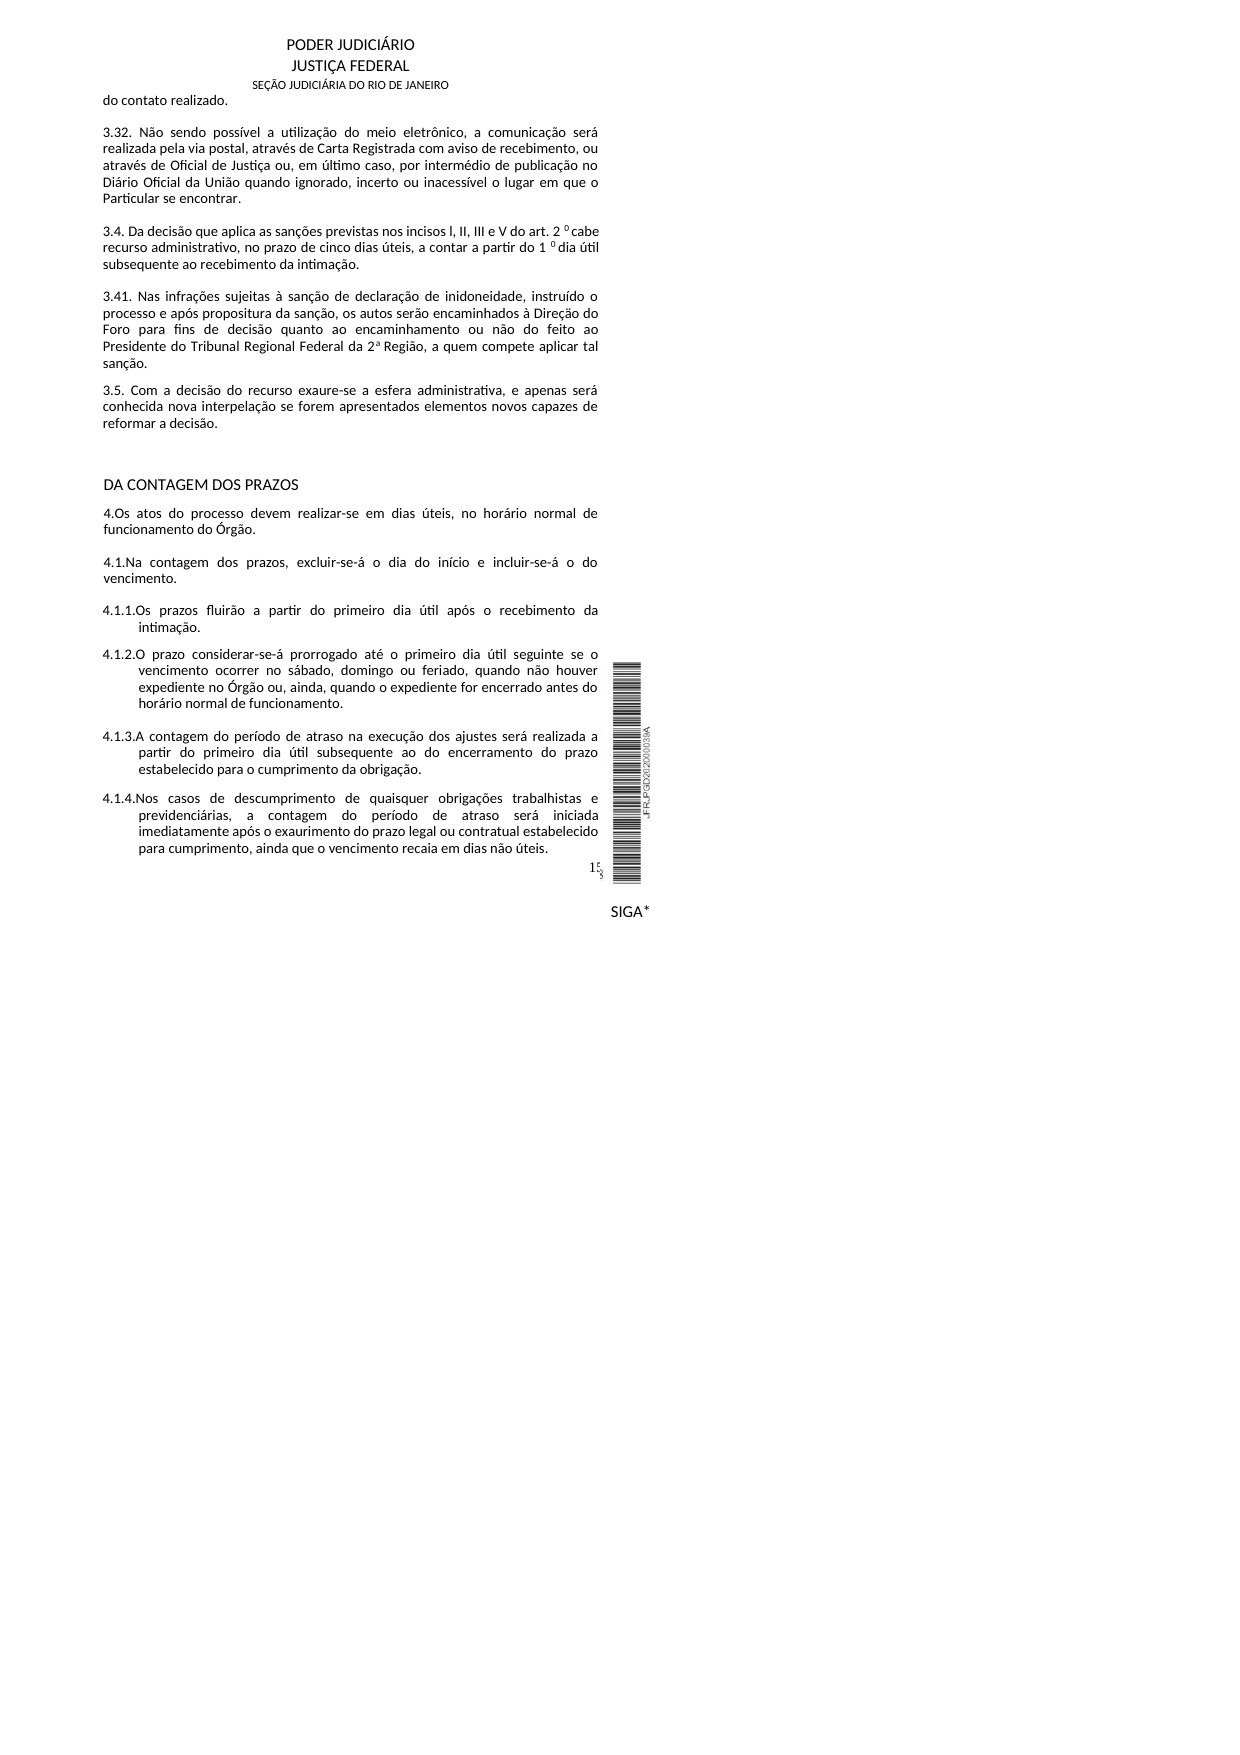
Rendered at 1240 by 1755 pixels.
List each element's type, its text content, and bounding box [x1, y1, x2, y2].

text 3.4. Da decisão que aplica as sanções previstas nos incisos l, II, III e V do art. 2 0 cabe recurso administrativo, no prazo de cinco dias úteis, a contar a partir do 1 0 dia útil subsequente ao recebimento da intimação. [103, 223, 599, 273]
subtitle DA CONTAGEM DOS PRAZOS [103, 474, 599, 494]
text 3.32. Não sendo possível a utilização do meio eletrônico, a comunicação será realizada pela via postal, através de Carta Registrada com aviso de recebimento, ou através de Oficial de Justiça ou, em último caso, por intermédio de publicação no Diário Oficial da União quando ignorado, incerto ou inacessível o lugar em que o Particular se encontrar. [103, 124, 599, 208]
list Os prazos fluirão a partir do primeiro dia útil após o recebimento da intimação. [66, 603, 599, 636]
list A contagem do período de atraso na execução dos ajustes será realizada a partir do primeiro dia útil subsequente ao do encerramento do prazo estabelecido para o cumprimento da obrigação. [66, 728, 599, 778]
text 3.41. Nas infrações sujeitas à sanção de declaração de inidoneidade, instruído o processo e após propositura da sanção, os autos serão encaminhados à Direçäo do Foro para fins de decisão quanto ao encaminhamento ou não do feito ao Presidente do Tribunal Regional Federal da 2a Região, a quem compete aplicar tal sanção. [103, 288, 599, 372]
list Os atos do processo devem realizar-se em dias úteis, no horário normal de funcionamento do Órgão. [103, 505, 599, 538]
text do contato realizado. [103, 92, 599, 109]
list Nos casos de descumprimento de quaisquer obrigações trabalhistas e previdenciárias, a contagem do período de atraso será iniciada imediatamente após o exaurimento do prazo legal ou contratual estabelecido para cumprimento, ainda que o vencimento recaia em dias não úteis. [66, 790, 599, 857]
text 3.5. Com a decisão do recurso exaure-se a esfera administrativa, e apenas será conhecida nova interpelação se forem apresentados elementos novos capazes de reformar a decisão. [103, 382, 599, 432]
list Na contagem dos prazos, excluir-se-á o dia do início e incluir-se-á o do vencimento. [103, 554, 599, 587]
list O prazo considerar-se-á prorrogado até o primeiro dia útil seguinte se o vencimento ocorrer no sábado, domingo ou feriado, quando não houver expediente no Órgão ou, ainda, quando o expediente for encerrado antes do horário normal de funcionamento. [66, 646, 599, 713]
